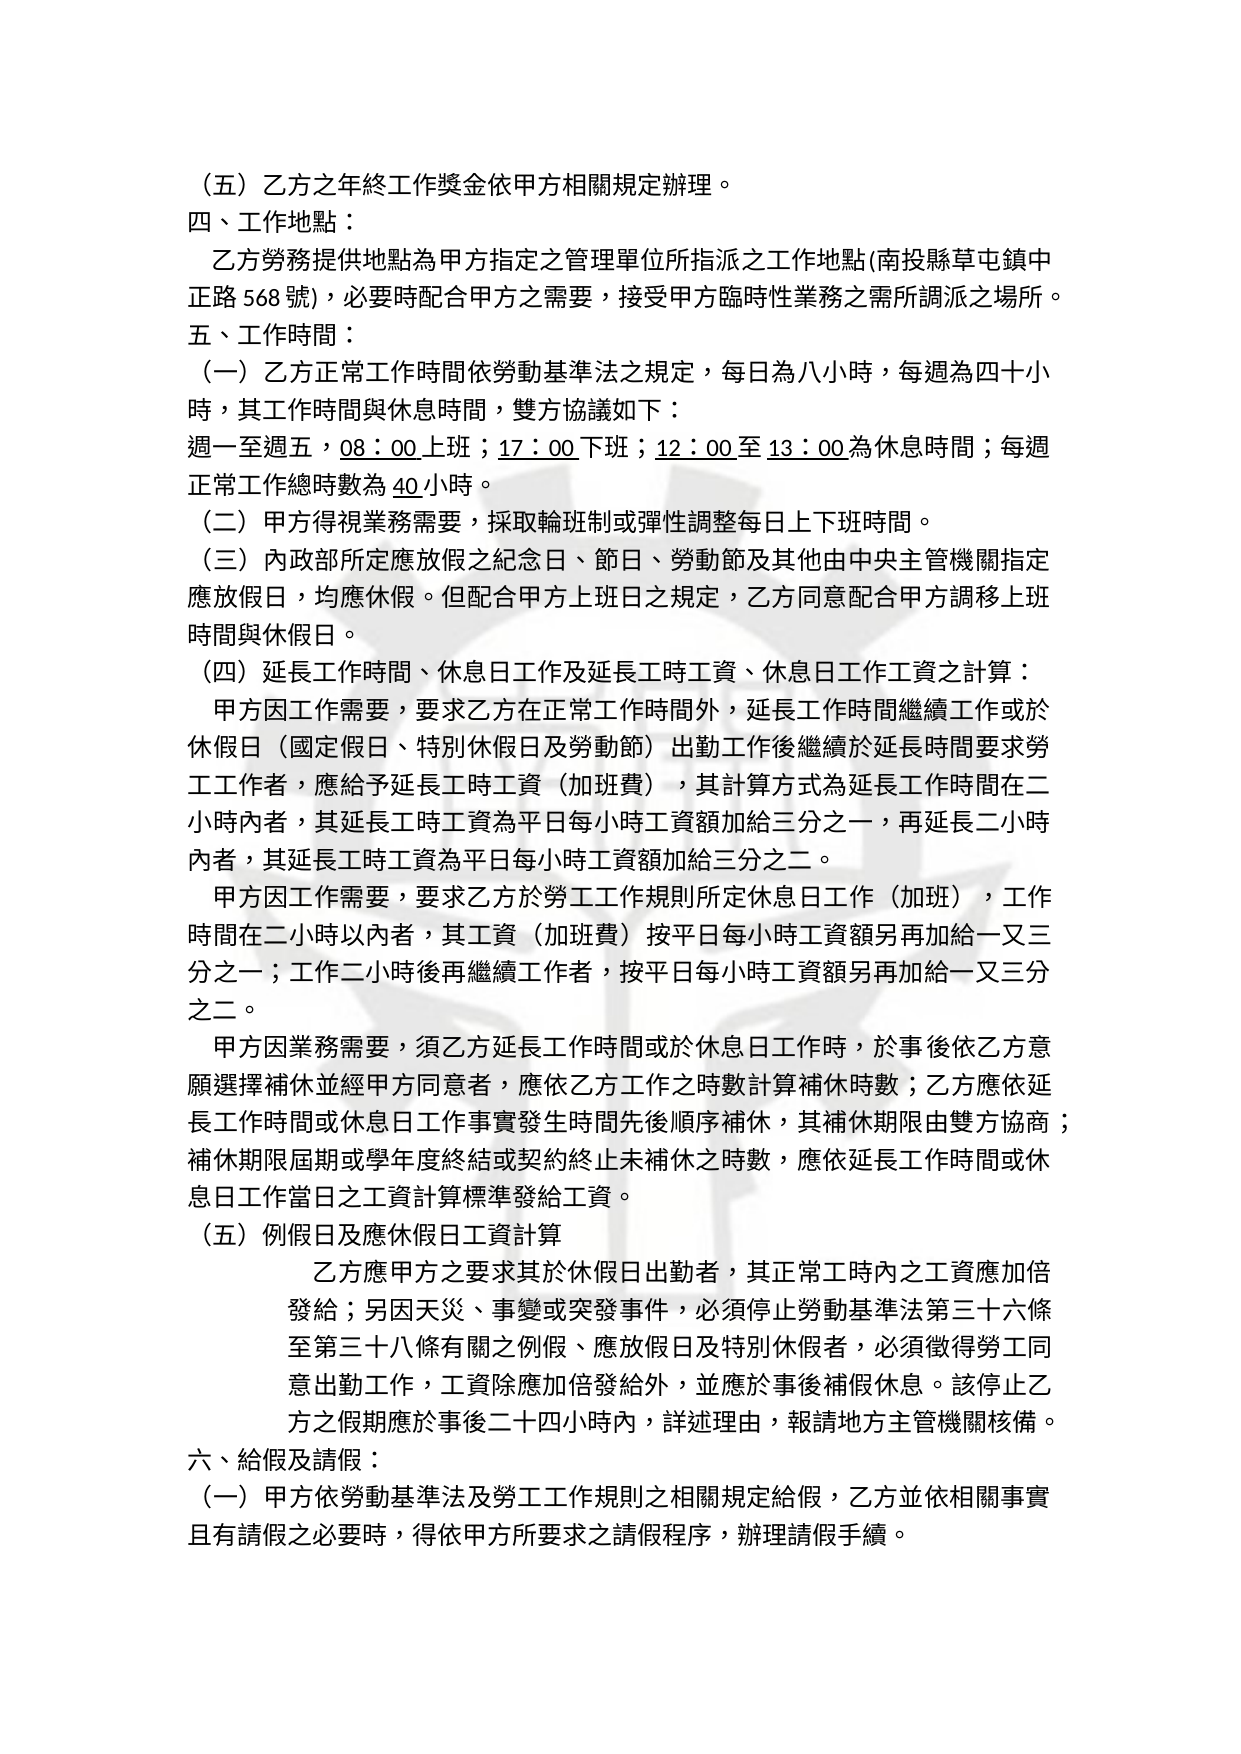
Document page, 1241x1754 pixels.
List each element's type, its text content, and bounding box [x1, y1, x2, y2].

text 五、工作時間： [187, 314, 1053, 352]
text （五）例假日及應休假日工資計算 [187, 1214, 1053, 1252]
text 乙方勞務提供地點為甲方指定之管理單位所指派之工作地點(南投縣草屯鎮中正路568號)，必要時配合甲方之需要，接受甲方臨時性業務之需所調派之場所。 [187, 239, 1053, 314]
text 六、給假及請假： [187, 1439, 1053, 1477]
text 甲方因業務需要，須乙方延長工作時間或於休息日工作時，於事後依乙方意願選擇補休並經甲方同意者，應依乙方工作之時數計算補休時數；乙方應依延長工作時間或休息日工作事實發生時間先後順序補休，其補休期限由雙方協商；補休期限屆期或學年度終結或契約終止未補休之時數，應依延長工作時間或休息日工作當日之工資計算標準發給工資。 [187, 1027, 1053, 1214]
text 週一至週五，08：00上班；17：00下班；12：00至13：00為休息時間；每週正常工作總時數為40小時。 [187, 427, 1053, 502]
text 甲方因工作需要，要求乙方在正常工作時間外，延長工作時間繼續工作或於休假日（國定假日、特別休假日及勞動節）出勤工作後繼續於延長時間要求勞工工作者，應給予延長工時工資（加班費），其計算方式為延長工作時間在二小時內者，其延長工時工資為平日每小時工資額加給三分之一，再延長二小時內者，其延長工時工資為平日每小時工資額加給三分之二。 [187, 689, 1053, 877]
text 甲方因工作需要，要求乙方於勞工工作規則所定休息日工作（加班），工作時間在二小時以內者，其工資（加班費）按平日每小時工資額另再加給一又三分之一；工作二小時後再繼續工作者，按平日每小時工資額另再加給一又三分之二。 [187, 877, 1053, 1027]
text （二）甲方得視業務需要，採取輪班制或彈性調整每日上下班時間。 [187, 502, 1053, 539]
text （三）內政部所定應放假之紀念日、節日、勞動節及其他由中央主管機關指定應放假日，均應休假。但配合甲方上班日之規定，乙方同意配合甲方調移上班時間與休假日。 [187, 539, 1053, 652]
text 四、工作地點： [187, 202, 1053, 239]
text 乙方應甲方之要求其於休假日出勤者，其正常工時內之工資應加倍發給；另因天災、事變或突發事件，必須停止勞動基準法第三十六條至第三十八條有關之例假、應放假日及特別休假者，必須徵得勞工同意出勤工作，工資除應加倍發給外，並應於事後補假休息。該停止乙方之假期應於事後二十四小時內，詳述理由，報請地方主管機關核備。 [287, 1252, 1053, 1439]
text （一）甲方依勞動基準法及勞工工作規則之相關規定給假，乙方並依相關事實且有請假之必要時，得依甲方所要求之請假程序，辦理請假手續。 [187, 1477, 1053, 1552]
picture [187, 1252, 287, 1344]
text （五）乙方之年終工作獎金依甲方相關規定辦理。 [187, 164, 1053, 202]
text （四）延長工作時間、休息日工作及延長工時工資、休息日工作工資之計算： [187, 652, 1053, 689]
text （一）乙方正常工作時間依勞動基準法之規定，每日為八小時，每週為四十小時，其工作時間與休息時間，雙方協議如下： [187, 352, 1053, 427]
